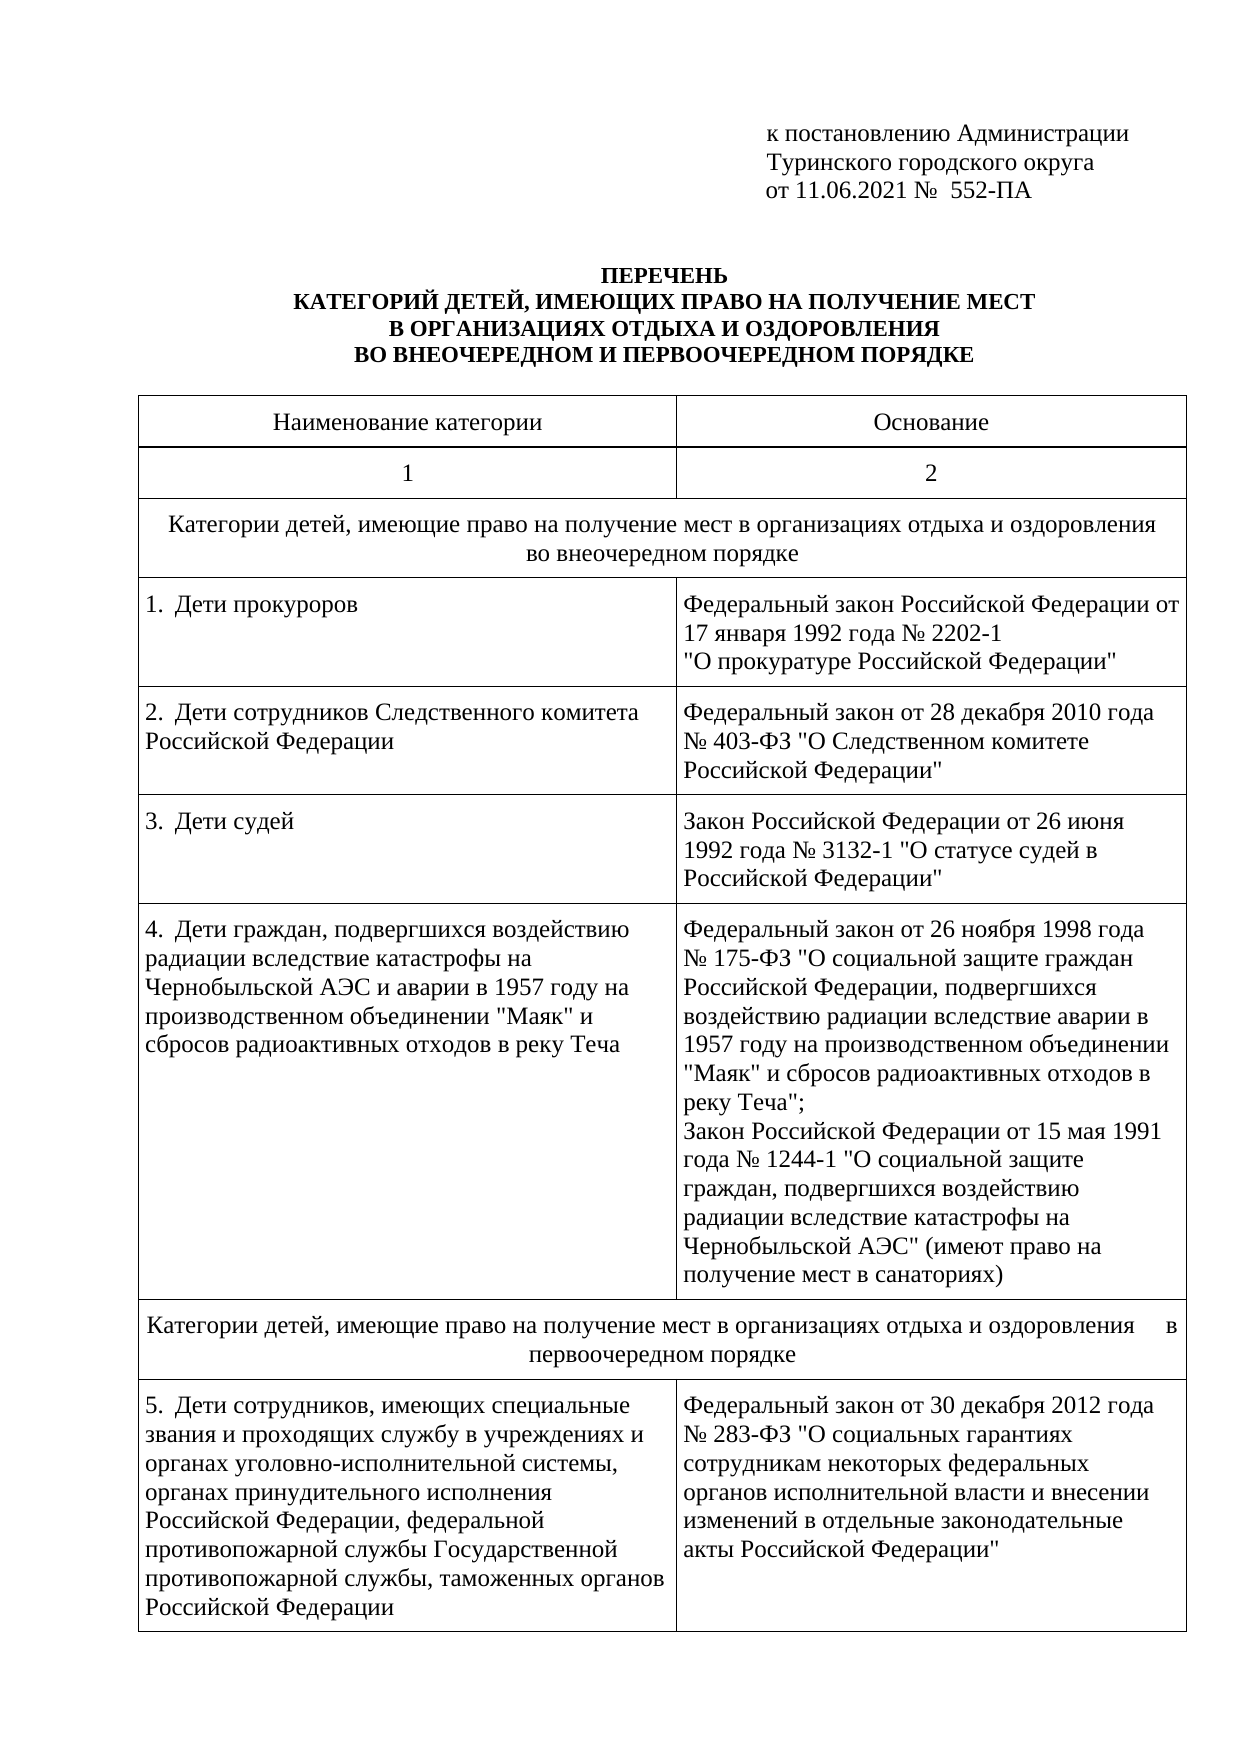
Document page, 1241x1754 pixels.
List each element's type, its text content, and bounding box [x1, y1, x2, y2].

table_cell Дети прокуроров [139, 578, 676, 686]
table_header Основание [677, 396, 1186, 446]
table_cell Дети граждан, подвергшихся воздействию радиации вследствие катастрофы на Чернобыльской АЭС и аварии в 1957 году на производственном объединении "Маяк" и сбросов радиоактивных отходов в реку Теча [139, 904, 676, 1299]
title Туринского городского округа [148, 147, 1181, 176]
table_cell 2 [677, 448, 1186, 497]
title В ОРГАНИЗАЦИЯХ ОТДЫХА И ОЗДОРОВЛЕНИЯ [148, 314, 1181, 341]
table_cell Федеральный закон от 30 декабря 2012 года № 283-ФЗ "О социальных гарантиях сотрудникам некоторых федеральных органов исполнительной власти и внесении изменений в отдельные законодательные акты Российской Федерации" [677, 1380, 1186, 1631]
table_cell Дети сотрудников Следственного комитета Российской Федерации [139, 687, 676, 794]
table_cell 1 [139, 448, 676, 497]
table_cell Категории детей, имеющие право на получение мест в организациях отдыха и оздоровления во внеочередном порядке [139, 499, 1186, 577]
title от 11.06.2021 № 552-ПА [148, 176, 1181, 204]
title ПЕРЕЧЕНЬ [148, 262, 1181, 288]
table_cell Федеральный закон от 26 ноября 1998 года № 175-ФЗ "О социальной защите граждан Российской Федерации, подвергшихся воздействию радиации вследствие аварии в 1957 году на производственном объединении "Маяк" и сбросов радиоактивных отходов в реку Теча"; Закон Российской Федерации от 15 мая 1991 года № 1244-1 "О социальной защите граждан, подвергшихся воздействию радиации вследствие катастрофы на Чернобыльской АЭС" (имеют право на получение мест в санаториях) [677, 904, 1186, 1299]
table_cell Дети сотрудников, имеющих специальные звания и проходящих службу в учреждениях и органах уголовно-исполнительной системы, органах принудительного исполнения Российской Федерации, федеральной противопожарной службы Государственной противопожарной службы, таможенных органов Российской Федерации [139, 1380, 676, 1631]
title КАТЕГОРИЙ ДЕТЕЙ, ИМЕЮЩИХ ПРАВО НА ПОЛУЧЕНИЕ МЕСТ [148, 288, 1181, 314]
table_cell Дети судей [139, 795, 676, 903]
title к постановлению Администрации [148, 118, 1181, 147]
table_cell Категории детей, имеющие право на получение мест в организациях отдыха и оздоровления в первоочередном порядке [139, 1300, 1186, 1379]
title ВО ВНЕОЧЕРЕДНОМ И ПЕРВООЧЕРЕДНОМ ПОРЯДКЕ [148, 341, 1181, 367]
table_cell Федеральный закон от 28 декабря 2010 года № 403-ФЗ "О Следственном комитете Российской Федерации" [677, 687, 1186, 794]
table_header Наименование категории [139, 396, 676, 446]
table_cell Федеральный закон Российской Федерации от 17 января 1992 года № 2202-1 "О прокуратуре Российской Федерации" [677, 578, 1186, 686]
table_cell Закон Российской Федерации от 26 июня 1992 года № 3132-1 "О статусе судей в Российской Федерации" [677, 795, 1186, 903]
